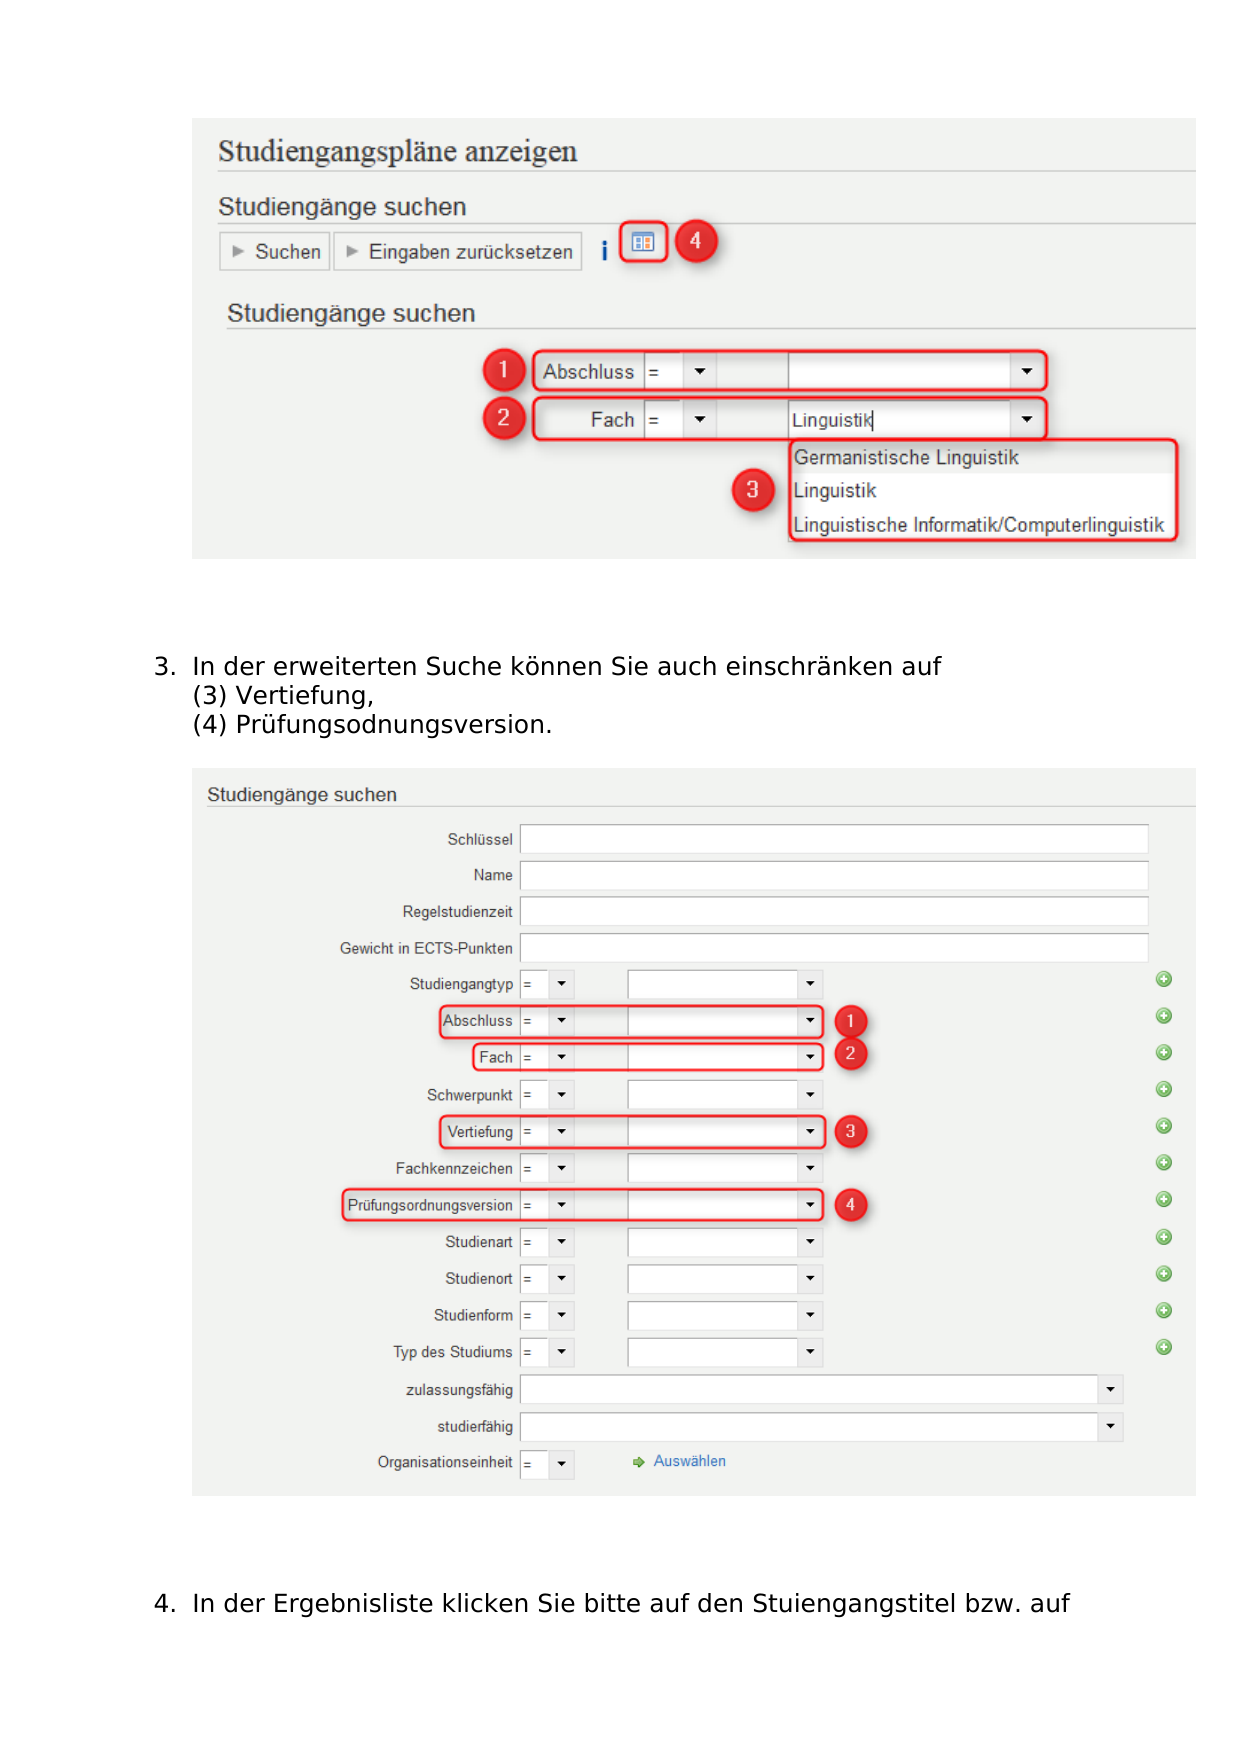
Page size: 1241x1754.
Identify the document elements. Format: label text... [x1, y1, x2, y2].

picture [192, 768, 1196, 1496]
picture [192, 118, 1196, 559]
list In der erweiterten Suche können Sie auch einschränken auf (3) Vertiefung, (4) Prüfungsodnungsversion. [177, 652, 1122, 1589]
list [177, 118, 1122, 652]
list In der Ergebnisliste klicken Sie bitte auf den Stuiengangstitel bzw. auf [177, 1589, 1122, 1618]
